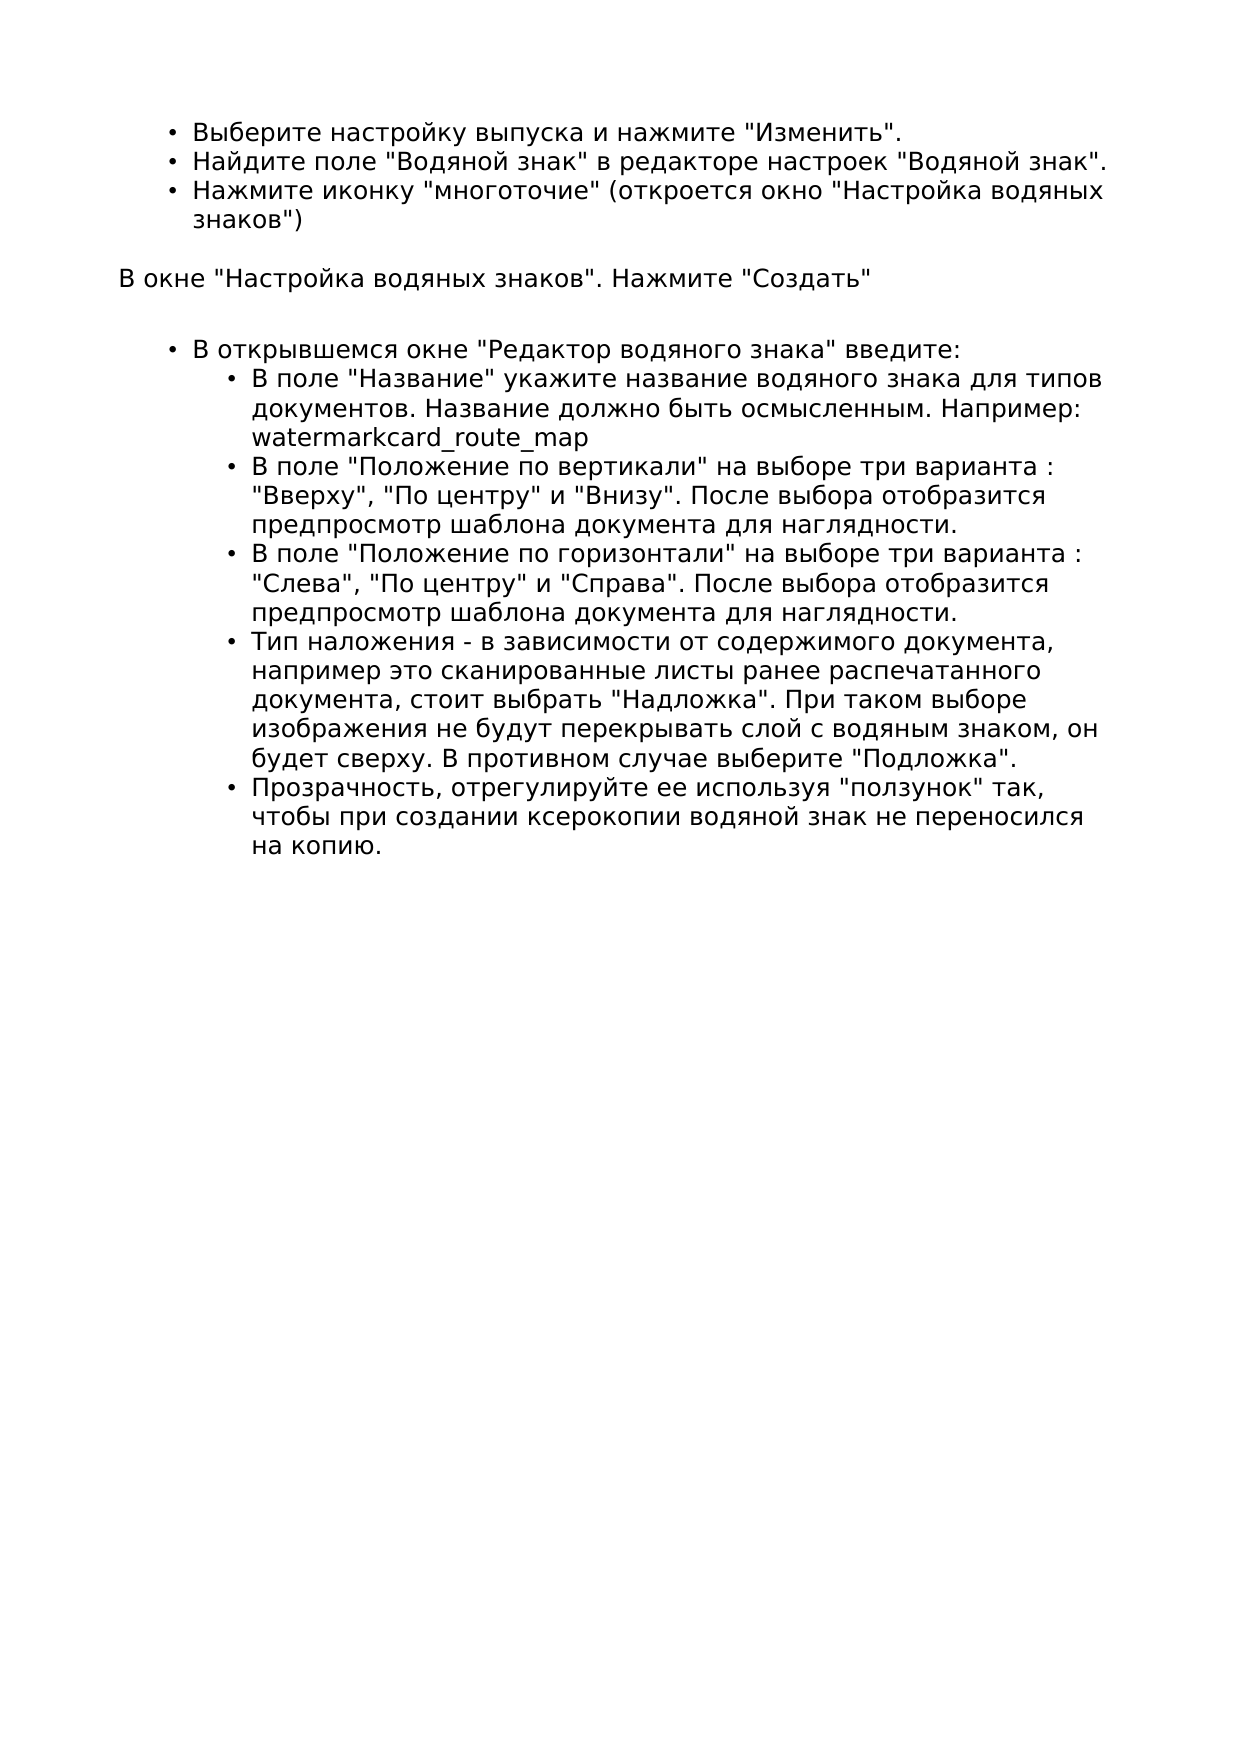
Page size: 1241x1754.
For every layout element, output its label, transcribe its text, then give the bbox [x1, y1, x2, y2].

list Прозрачность, отрегулируйте ее используя "ползунок" так, чтобы при создании ксерокопии водяной знак не переносился на копию. [236, 773, 1122, 860]
list Выберите настройку выпуска и нажмите "Изменить". [177, 118, 1122, 147]
list В поле "Название" укажите название водяного знака для типов документов. Название должно быть осмысленным. Например: watermarkcard_route_map [236, 364, 1122, 452]
list Тип наложения - в зависимости от содержимого документа, например это сканированные листы ранее распечатанного документа, стоит выбрать "Надложка". При таком выборе изображения не будут перекрывать слой с водяным знаком, он будет сверху. В противном случае выберите "Подложка". [236, 627, 1122, 773]
list В поле "Положение по вертикали" на выборе три варианта : "Вверху", "По центру" и "Внизу". После выбора отобразится предпросмотр шаблона документа для наглядности. [236, 452, 1122, 539]
text В окне "Настройка водяных знаков". Нажмите "Создать" [118, 264, 1122, 293]
list Найдите поле "Водяной знак" в редакторе настроек "Водяной знак". [177, 147, 1122, 176]
list В открывшемся окне "Редактор водяного знака" введите: [177, 335, 1122, 364]
list Нажмите иконку "многоточие" (откроется окно "Настройка водяных знаков") [177, 176, 1122, 235]
list В поле "Положение по горизонтали" на выборе три варианта : "Слева", "По центру" и "Справа". После выбора отобразится предпросмотр шаблона документа для наглядности. [236, 539, 1122, 627]
